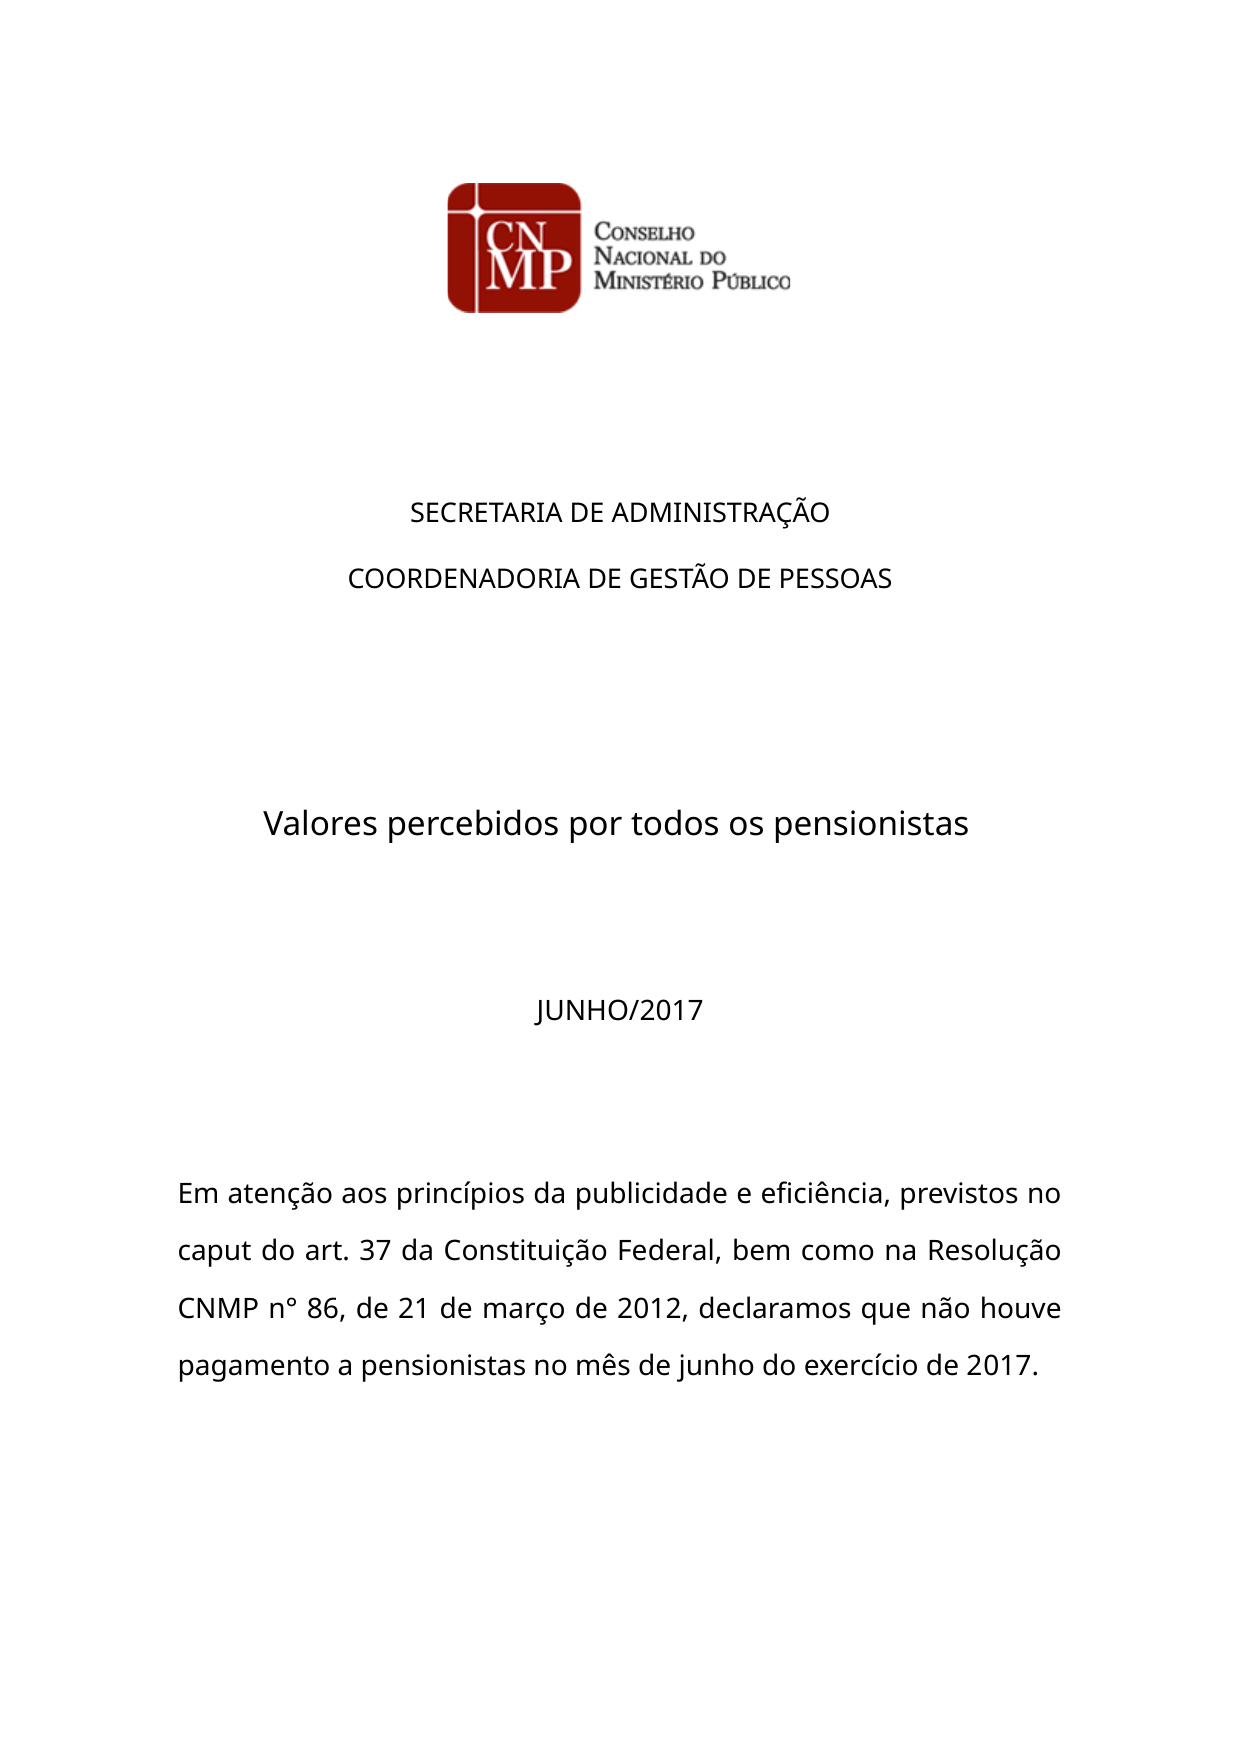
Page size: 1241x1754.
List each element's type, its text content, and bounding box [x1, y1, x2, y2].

text Em atenção aos princípios da publicidade e eficiência, previstos no caput do art. 37 da Constituição Federal, bem como na Resolução CNMP n° 86, de 21 de março de 2012, declaramos que não houve pagamento a pensionistas no mês de junho do exercício de 2017. [177, 1173, 1063, 1384]
picture [447, 183, 791, 313]
text Valores percebidos por todos os pensionistas [177, 799, 1063, 845]
text COORDENADORIA DE GESTÃO DE PESSOAS [177, 560, 1063, 597]
text JUNHO/2017 [177, 990, 1063, 1028]
text SECRETARIA DE ADMINISTRAÇÃO [177, 494, 1063, 531]
